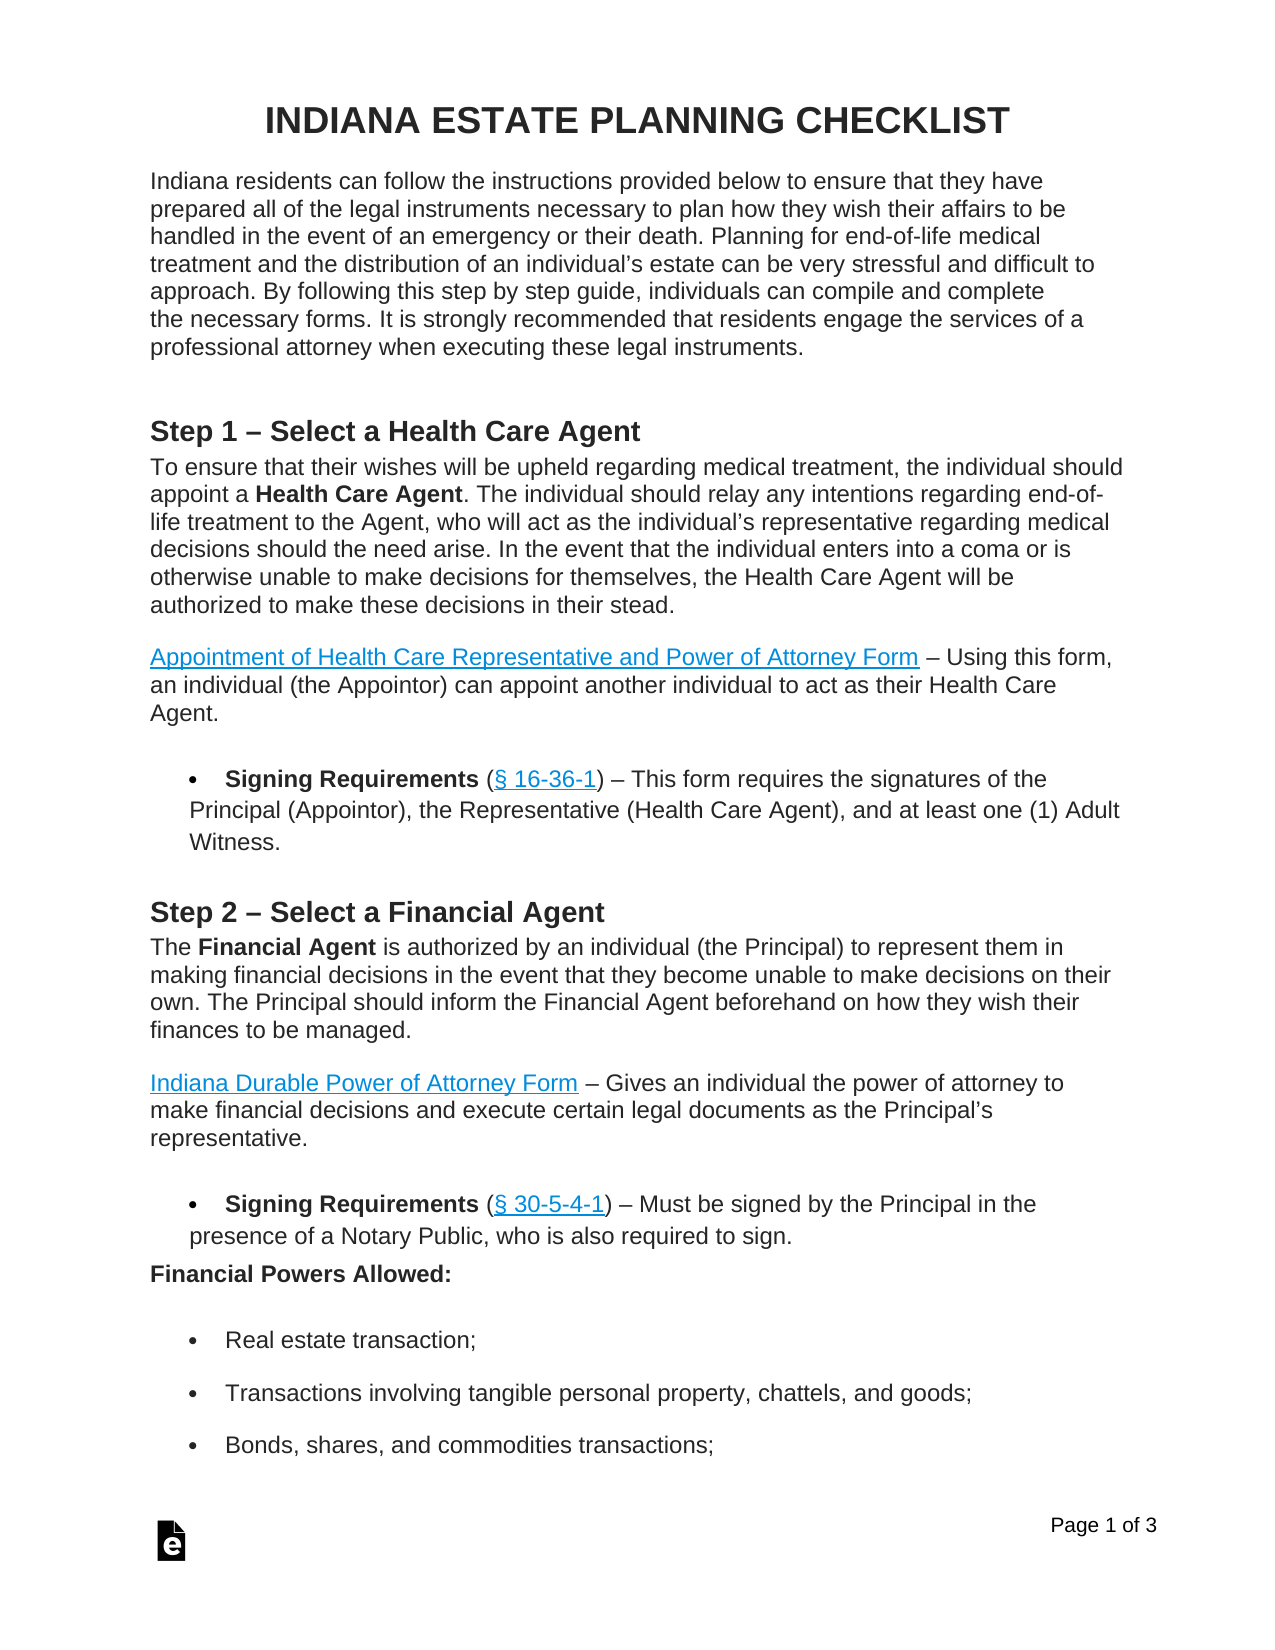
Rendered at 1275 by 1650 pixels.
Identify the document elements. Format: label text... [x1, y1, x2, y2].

text Appointment of Health Care Representative and Power of Attorney Form – Using this form, an individual (the Appointor) can appoint another individual to act as their Health Care Agent. [150, 643, 1125, 726]
list Real estate transaction; [189, 1323, 1125, 1354]
list Signing Requirements (§ 30-5-4-1) – Must be signed by the Principal in the presence of a Notary Public, who is also required to sign. [189, 1187, 1125, 1249]
subtitle Step 1 – Select a Health Care Agent [150, 410, 1125, 448]
list Signing Requirements (§ 16-36-1) – This form requires the signatures of the Principal (Appointor), the Representative (Health Care Agent), and at least one (1) Adult Witness. [189, 761, 1125, 855]
list Transactions involving tangible personal property, chattels, and goods; [189, 1375, 1125, 1406]
list Bonds, shares, and commodities transactions; [189, 1427, 1125, 1458]
subtitle Step 2 – Select a Financial Agent [150, 891, 1125, 928]
text To ensure that their wishes will be upheld regarding medical treatment, the individual should appoint a Health Care Agent. The individual should relay any intentions regarding end-of-life treatment to the Agent, who will act as the individual’s representative regarding medical decisions should the need arise. In the event that the individual enters into a coma or is otherwise unable to make decisions for themselves, the Health Care Agent will be authorized to make these decisions in their stead. [150, 453, 1125, 618]
text Indiana Durable Power of Attorney Form – Gives an individual the power of attorney to make financial decisions and execute certain legal documents as the Principal’s representative. [150, 1068, 1125, 1151]
text The Financial Agent is authorized by an individual (the Principal) to represent them in making financial decisions in the event that they become unable to make decisions on their own. The Principal should inform the Financial Agent beforehand on how they wish their finances to be managed. [150, 933, 1125, 1043]
text Indiana residents can follow the instructions provided below to ensure that they have prepared all of the legal instruments necessary to plan how they wish their affairs to be handled in the event of an emergency or their death. Planning for end-of-life medical treatment and the distribution of an individual’s estate can be very stressful and difficult to approach. By following this step by step guide, individuals can compile and complete the necessary forms. It is strongly recommended that residents engage the services of a professional attorney when executing these legal instruments. [150, 167, 1125, 360]
text INDIANA ESTATE PLANNING CHECKLIST [150, 99, 1125, 142]
text Financial Powers Allowed: [150, 1260, 1125, 1287]
